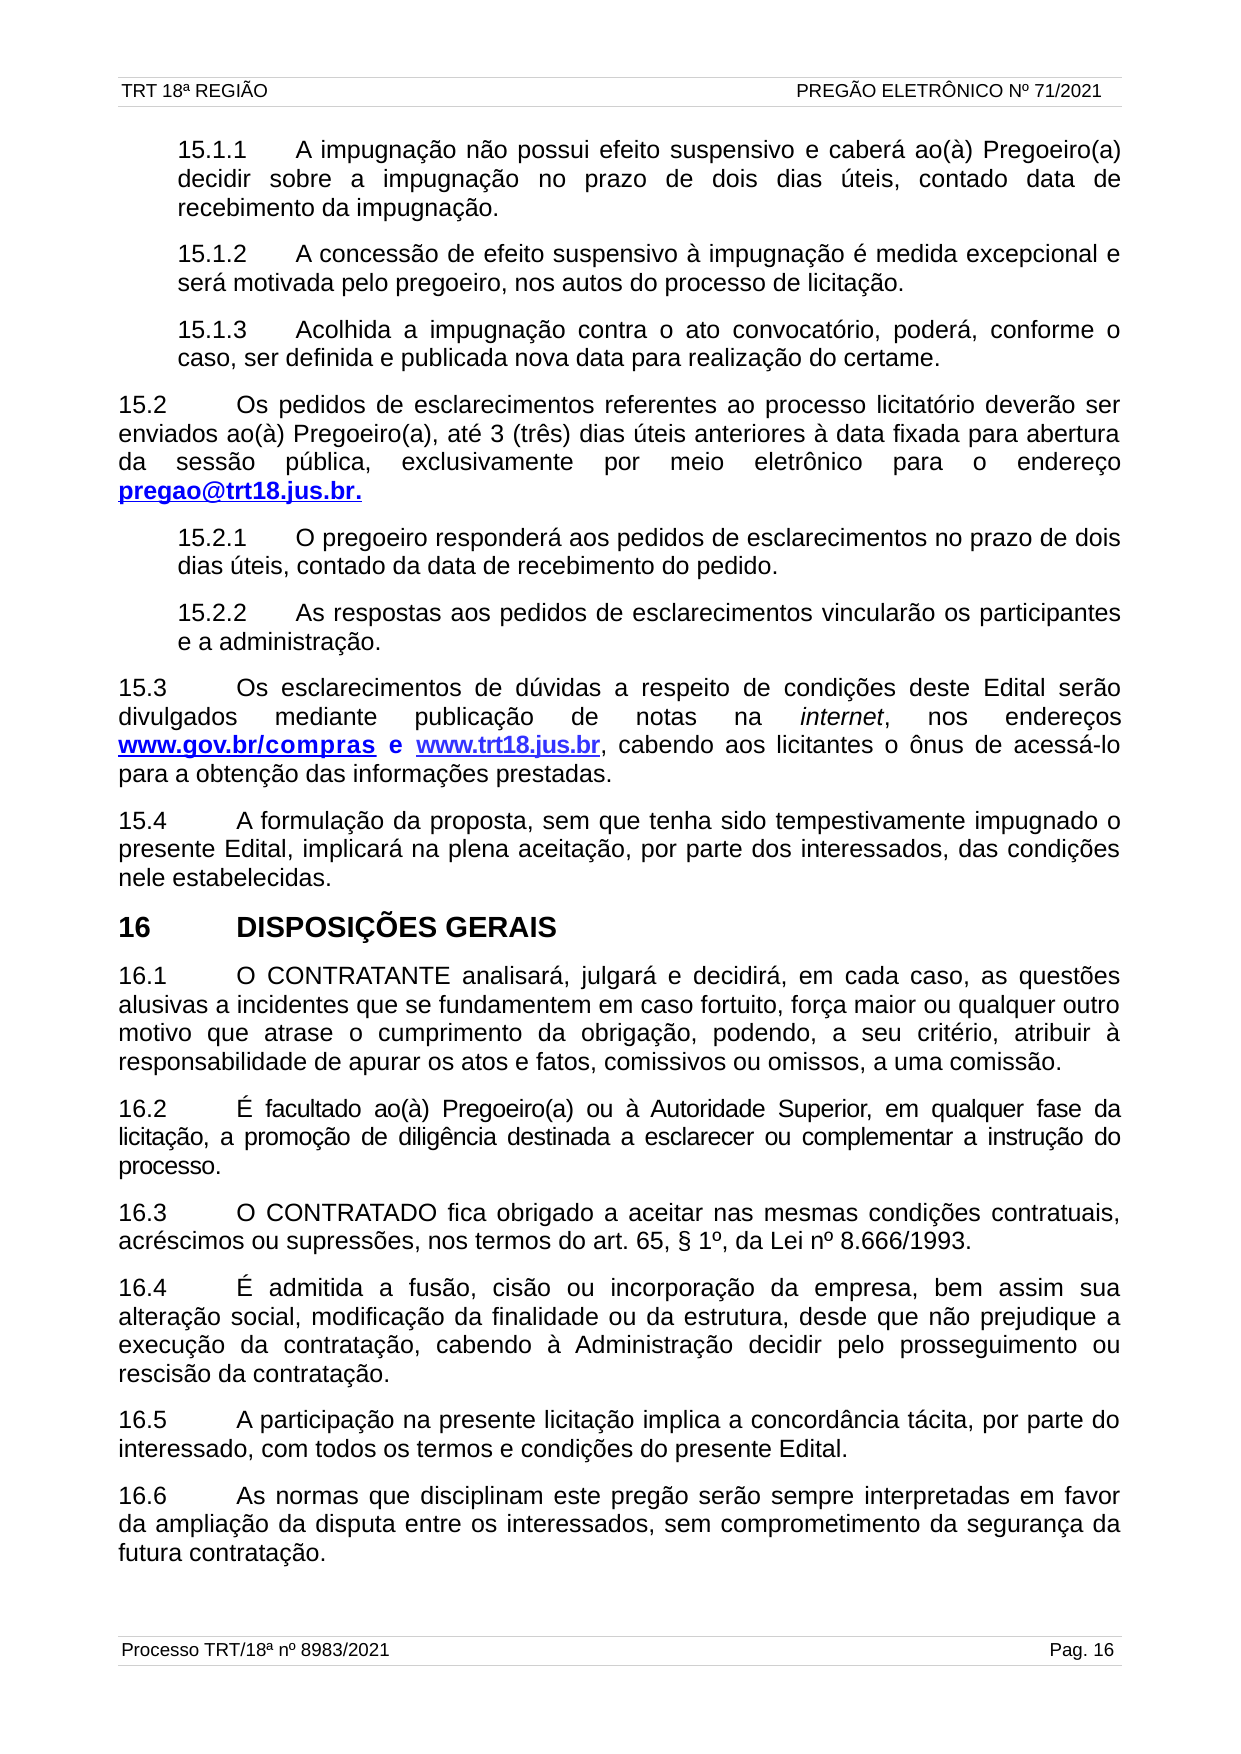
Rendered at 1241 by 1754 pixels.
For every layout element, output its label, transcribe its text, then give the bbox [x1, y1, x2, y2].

text 16.6 As normas que disciplinam este pregão serão sempre interpretadas em favor da ampliação da disputa entre os interessados, sem comprometimento da segurança da futura contratação. [118, 1481, 1122, 1567]
text 15.4 A formulação da proposta, sem que tenha sido tempestivamente impugnado o presente Edital, implicará na plena aceitação, por parte dos interessados, das condições nele estabelecidas. [118, 806, 1122, 892]
text 15.1.2 A concessão de efeito suspensivo à impugnação é medida excepcional e será motivada pelo pregoeiro, nos autos do processo de licitação. [177, 239, 1122, 297]
text 16.1 O CONTRATANTE analisará, julgará e decidirá, em cada caso, as questões alusivas a incidentes que se fundamentem em caso fortuito, força maior ou qualquer outro motivo que atrase o cumprimento da obrigação, podendo, a seu critério, atribuir à responsabilidade de apurar os atos e fatos, comissivos ou omissos, a uma comissão. [118, 961, 1122, 1076]
text 15.2 Os pedidos de esclarecimentos referentes ao processo licitatório deverão ser enviados ao(à) Pregoeiro(a), até 3 (três) dias úteis anteriores à data fixada para abertura da sessão pública, exclusivamente por meio eletrônico para o endereço pregao@trt18.jus.br. [118, 390, 1122, 505]
text 16.3 O CONTRATADO fica obrigado a aceitar nas mesmas condições contratuais, acréscimos ou supressões, nos termos do art. 65, § 1º, da Lei nº 8.666/1993. [118, 1198, 1122, 1255]
text 15.1.3 Acolhida a impugnação contra o ato convocatório, poderá, conforme o caso, ser definida e publicada nova data para realização do certame. [177, 315, 1122, 372]
text 15.2.1 O pregoeiro responderá aos pedidos de esclarecimentos no prazo de dois dias úteis, contado da data de recebimento do pedido. [177, 523, 1122, 580]
text 15.1.1 A impugnação não possui efeito suspensivo e caberá ao(à) Pregoeiro(a) decidir sobre a impugnação no prazo de dois dias úteis, contado data de recebimento da impugnação. [177, 136, 1122, 222]
text 15.3 Os esclarecimentos de dúvidas a respeito de condições deste Edital serão divulgados mediante publicação de notas na internet, nos endereços www.gov.br/compras e www.trt18.jus.br, cabendo aos licitantes o ônus de acessá-lo para a obtenção das informações prestadas. [118, 673, 1122, 788]
text 16 DISPOSIÇÕES GERAIS [118, 910, 1122, 943]
text 16.2 É facultado ao(à) Pregoeiro(a) ou à Autoridade Superior, em qualquer fase da licitação, a promoção de diligência destinada a esclarecer ou complementar a instrução do processo. [118, 1094, 1122, 1180]
text 16.5 A participação na presente licitação implica a concordância tácita, por parte do interessado, com todos os termos e condições do presente Edital. [118, 1406, 1122, 1463]
text 15.2.2 As respostas aos pedidos de esclarecimentos vincularão os participantes e a administração. [177, 598, 1122, 655]
text 16.4 É admitida a fusão, cisão ou incorporação da empresa, bem assim sua alteração social, modificação da finalidade ou da estrutura, desde que não prejudique a execução da contratação, cabendo à Administração decidir pelo prosseguimento ou rescisão da contratação. [118, 1273, 1122, 1388]
